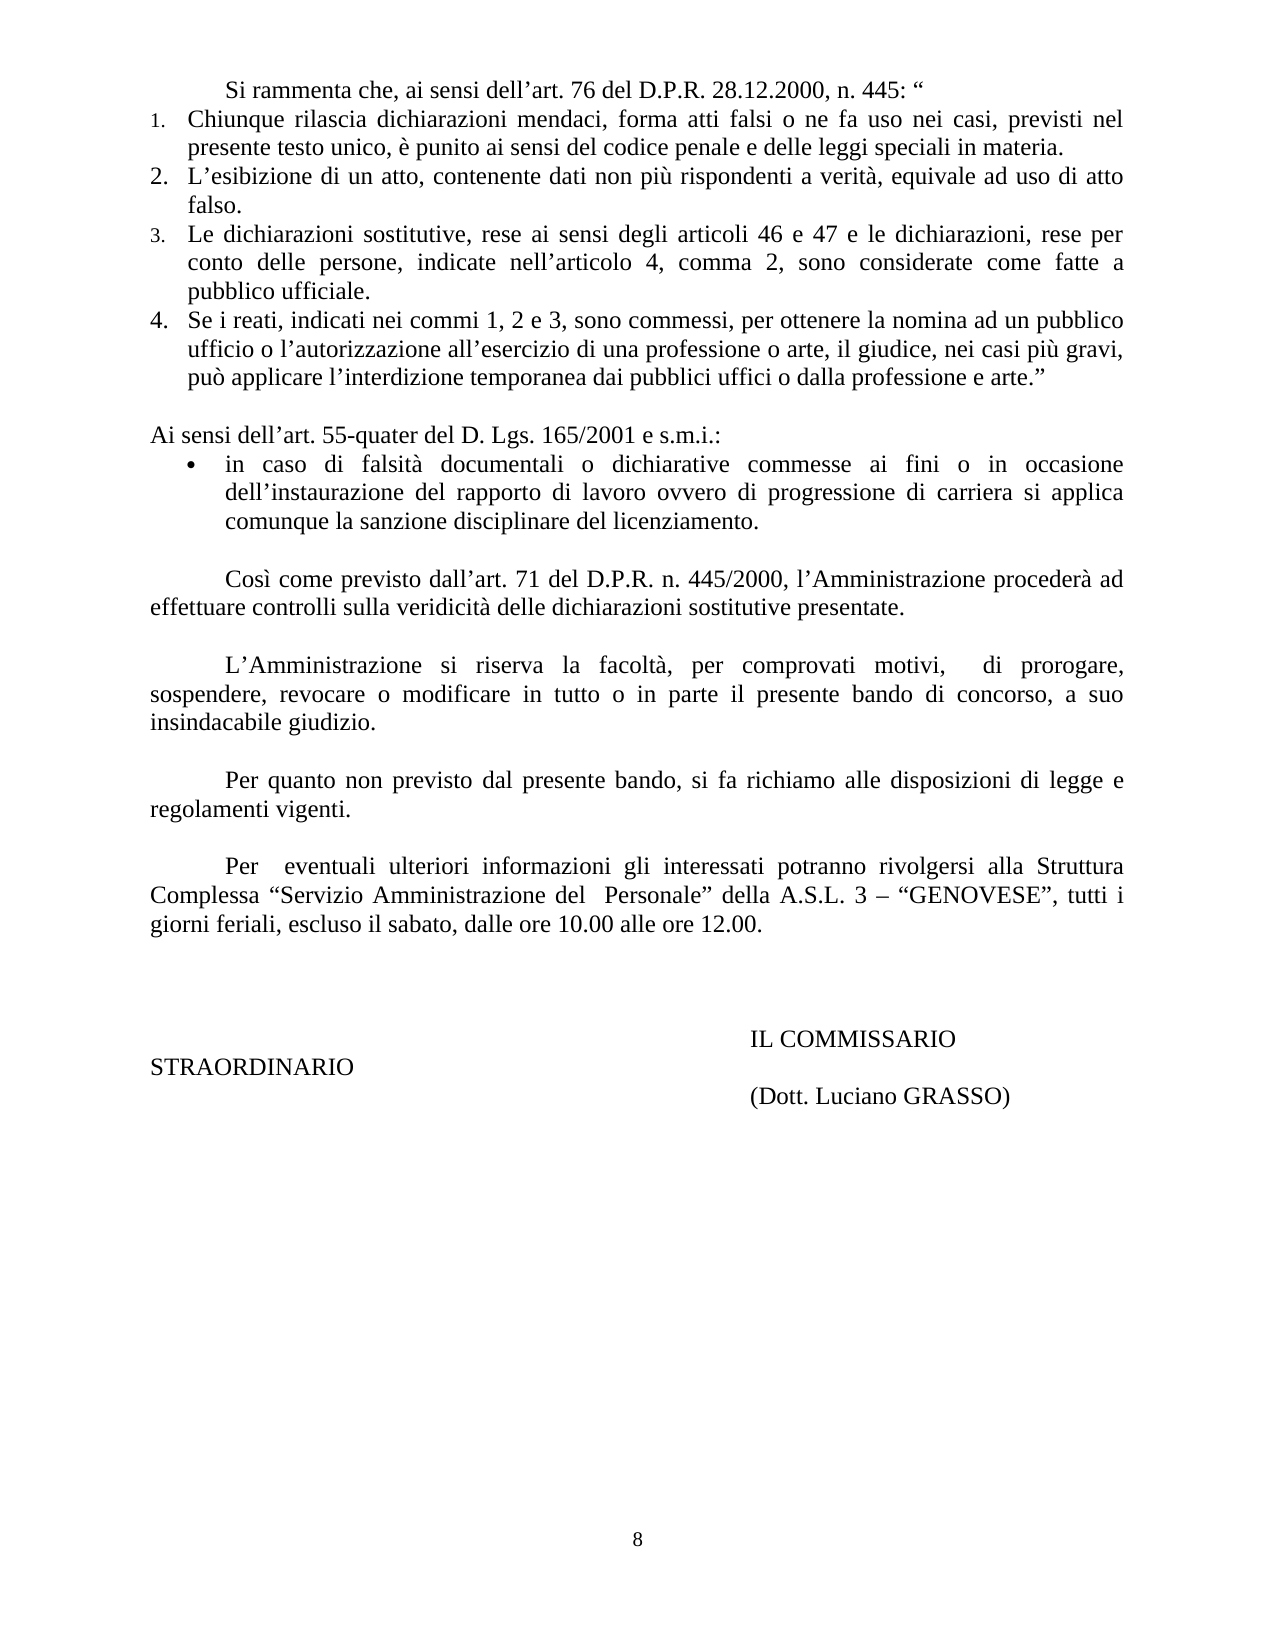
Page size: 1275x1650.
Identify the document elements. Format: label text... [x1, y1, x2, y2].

list Se i reati, indicati nei commi 1, 2 e 3, sono commessi, per ottenere la nomina ad un pubblico ufficio o l’autorizzazione all’esercizio di una professione o arte, il giudice, nei casi più gravi, può applicare l’interdizione temporanea dai pubblici uffici o dalla professione e arte.” [150, 305, 1125, 391]
text Così come previsto dall’art. 71 del D.P.R. n. 445/2000, l’Amministrazione procederà ad effettuare controlli sulla veridicità delle dichiarazioni sostitutive presentate. [150, 564, 1125, 621]
text (Dott. Luciano GRASSO) [150, 1081, 1125, 1110]
text Per eventuali ulteriori informazioni gli interessati potranno rivolgersi alla Struttura Complessa “Servizio Amministrazione del Personale” della A.S.L. 3 – “GENOVESE”, tutti i giorni feriali, escluso il sabato, dalle ore 10.00 alle ore 12.00. [150, 851, 1125, 937]
text L’Amministrazione si riserva la facoltà, per comprovati motivi, di prorogare, sospendere, revocare o modificare in tutto o in parte il presente bando di concorso, a suo insindacabile giudizio. [150, 650, 1125, 736]
list Le dichiarazioni sostitutive, rese ai sensi degli articoli 46 e 47 e le dichiarazioni, rese per conto delle persone, indicate nell’articolo 4, comma 2, sono considerate come fatte a pubblico ufficiale. [150, 219, 1125, 305]
text Per quanto non previsto dal presente bando, si fa richiamo alle disposizioni di legge e regolamenti vigenti. [150, 765, 1125, 822]
list in caso di falsità documentali o dichiarative commesse ai fini o in occasione dell’instaurazione del rapporto di lavoro ovvero di progressione di carriera si applica comunque la sanzione disciplinare del licenziamento. [187, 449, 1125, 535]
text Ai sensi dell’art. 55-quater del D. Lgs. 165/2001 e s.m.i.: [150, 420, 1125, 449]
text Si rammenta che, ai sensi dell’art. 76 del D.P.R. 28.12.2000, n. 445: “ [150, 75, 1125, 104]
text IL COMMISSARIO STRAORDINARIO [150, 995, 1125, 1081]
list Chiunque rilascia dichiarazioni mendaci, forma atti falsi o ne fa uso nei casi, previsti nel presente testo unico, è punito ai sensi del codice penale e delle leggi speciali in materia. [150, 104, 1125, 161]
list L’esibizione di un atto, contenente dati non più rispondenti a verità, equivale ad uso di atto falso. [150, 161, 1125, 219]
